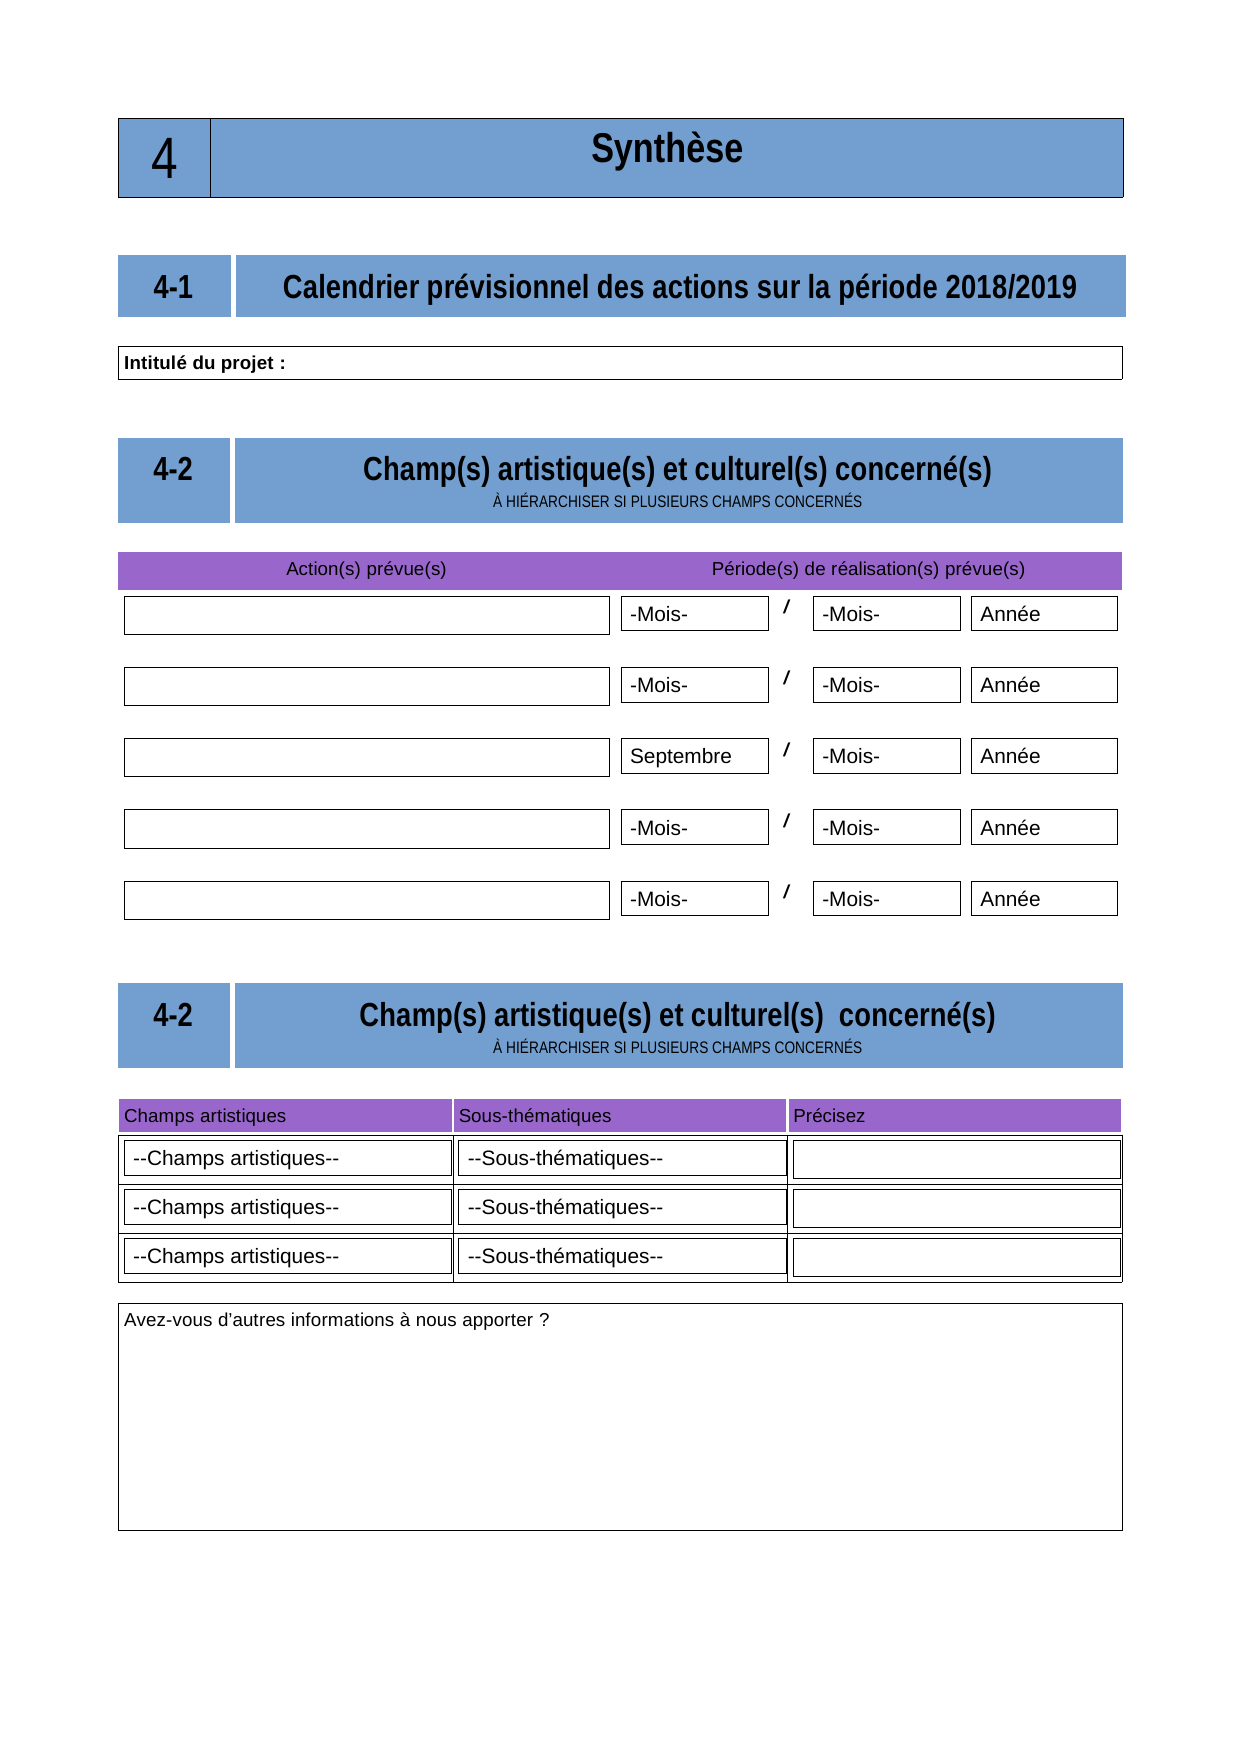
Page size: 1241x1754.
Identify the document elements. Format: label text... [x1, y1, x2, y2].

table_header 4 [119, 119, 210, 197]
table_header / [778, 590, 807, 640]
table_header [615, 804, 777, 853]
table_header Champ(s) artistique(s) et culturel(s) concerné(s) À HIÉRARCHISER SI PLUSIEURS CHAMPS CONCERNÉS [235, 983, 1123, 1068]
table_header [788, 1136, 1122, 1183]
table_header [807, 733, 965, 782]
table_header / [778, 662, 807, 711]
table_header Sous-thématiques [454, 1099, 786, 1132]
table_header [788, 1185, 1122, 1232]
table_header 4-1 [118, 255, 231, 317]
table_header Précisez [789, 1099, 1121, 1132]
table_header [454, 1185, 787, 1232]
table_header [119, 1136, 453, 1183]
table_header [454, 1136, 787, 1183]
table_header / [778, 804, 807, 853]
table_header [118, 875, 615, 924]
table_header [788, 1234, 1122, 1282]
table_header [807, 662, 965, 711]
table_header Action(s) prévue(s) [118, 552, 615, 590]
table_header 4-2 [118, 983, 230, 1068]
table_header Champ(s) artistique(s) et culturel(s) concerné(s) À HIÉRARCHISER SI PLUSIEURS CHAMPS CONCERNÉS [235, 438, 1123, 523]
table_header [615, 590, 777, 640]
table_header / [778, 875, 807, 924]
table_header Avez-vous d’autres informations à nous apporter ? [119, 1304, 1122, 1530]
table_header [807, 590, 965, 640]
table_header [615, 662, 777, 711]
table_header Période(s) de réalisation(s) prévue(s) [615, 552, 1122, 590]
table_header [118, 804, 615, 853]
table_header [118, 590, 615, 640]
table_header [965, 662, 1122, 711]
table_header [965, 875, 1122, 924]
table_header [965, 804, 1122, 853]
table_header [454, 1234, 787, 1282]
table_header [118, 733, 615, 782]
table_header [615, 875, 777, 924]
table_header Intitulé du projet : [119, 347, 1122, 379]
table_header [807, 804, 965, 853]
table_header Champs artistiques [119, 1099, 452, 1132]
table_header / [778, 733, 807, 782]
table_header Calendrier prévisionnel des actions sur la période 2018/2019 [236, 255, 1126, 317]
table_header [965, 590, 1122, 640]
table_header Synthèse [211, 119, 1123, 197]
table_header [118, 662, 615, 711]
table_header [119, 1185, 453, 1232]
table_header [615, 733, 777, 782]
table_header [119, 1234, 453, 1282]
table_header 4-2 [118, 438, 230, 523]
table_header [807, 875, 965, 924]
table_header [965, 733, 1122, 782]
